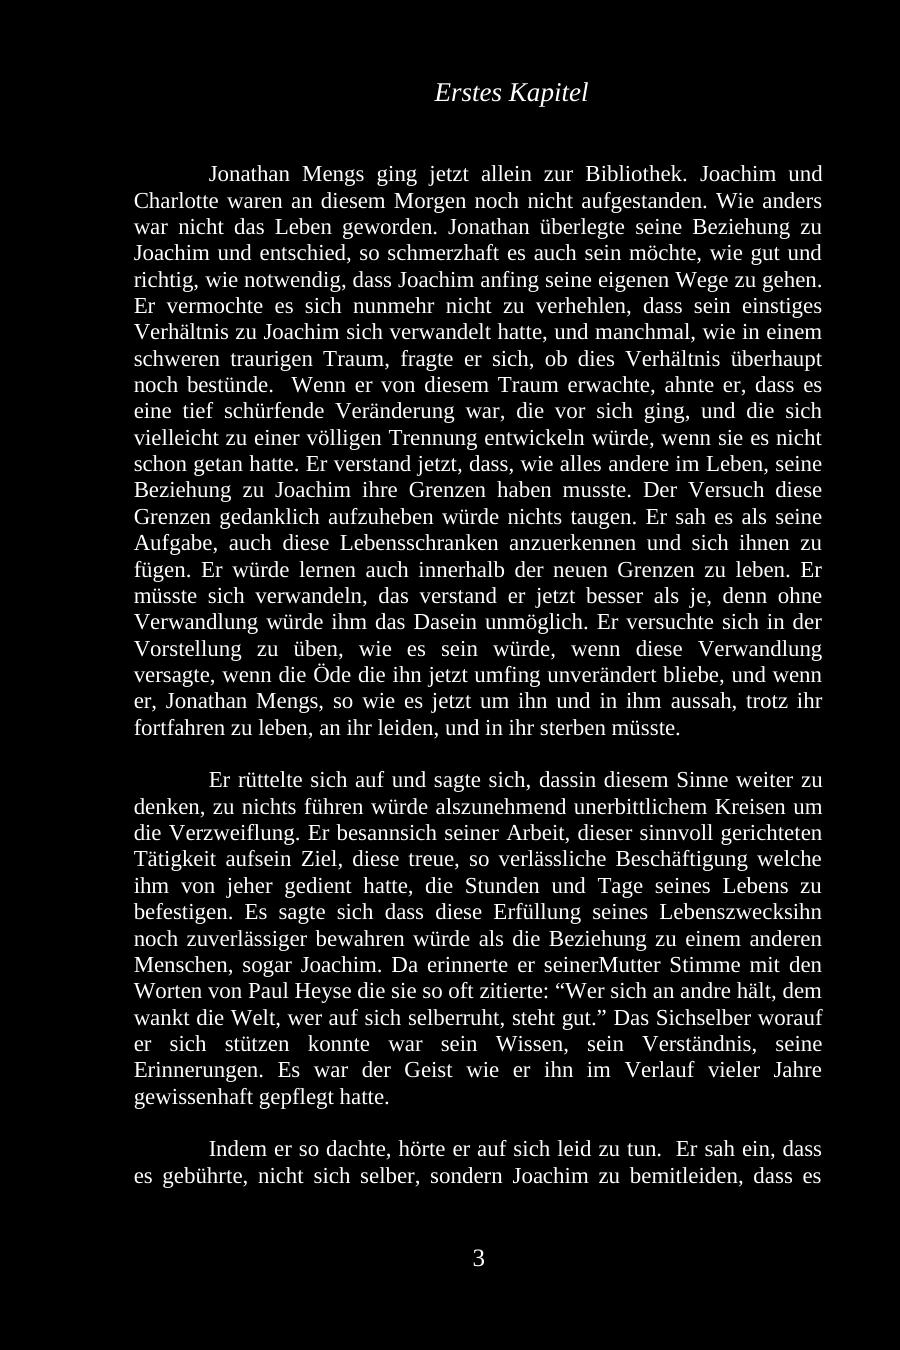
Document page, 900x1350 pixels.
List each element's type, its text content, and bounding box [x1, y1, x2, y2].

text Erstes Kapitel [133, 76, 823, 108]
text Indem er so dachte, hörte er auf sich leid zu tun. Er sah ein, dass es gebührte, nicht sich selber, sondern Joachim zu bemitleiden, dass es [133, 1135, 823, 1188]
text Er rüttelte sich auf und sagte sich, dassin diesem Sinne weiter zu denken, zu nichts führen würde alszunehmend unerbittlichem Kreisen um die Verzweiflung. Er besannsich seiner Arbeit, dieser sinnvoll gerichteten Tätigkeit aufsein Ziel, diese treue, so verlässliche Beschäftigung welche ihm von jeher gedient hatte, die Stunden und Tage seines Lebens zu befestigen. Es sagte sich dass diese Erfüllung seines Lebenszwecksihn noch zuverlässiger bewahren würde als die Beziehung zu einem anderen Menschen, sogar Joachim. Da erinnerte er seinerMutter Stimme mit den Worten von Paul Heyse die sie so oft zitierte: “Wer sich an andre hält, dem wankt die Welt, wer auf sich selberruht, steht gut.” Das Sichselber worauf er sich stützen konnte war sein Wissen, sein Verständnis, seine Erinnerungen. Es war der Geist wie er ihn im Verlauf vieler Jahre gewissenhaft gepflegt hatte. [133, 766, 823, 1109]
text Jonathan Mengs ging jetzt allein zur Bibliothek. Joachim und Charlotte waren an diesem Morgen noch nicht aufgestanden. Wie anders war nicht das Leben geworden. Jonathan überlegte seine Beziehung zu Joachim und entschied, so schmerzhaft es auch sein möchte, wie gut und richtig, wie notwendig, dass Joachim anfing seine eigenen Wege zu gehen. Er vermochte es sich nunmehr nicht zu verhehlen, dass sein einstiges Verhältnis zu Joachim sich verwandelt hatte, und manchmal, wie in einem schweren traurigen Traum, fragte er sich, ob dies Verhältnis überhaupt noch bestünde. Wenn er von diesem Traum erwachte, ahnte er, dass es eine tief schürfende Veränderung war, die vor sich ging, und die sich vielleicht zu einer völligen Trennung entwickeln würde, wenn sie es nicht schon getan hatte. Er verstand jetzt, dass, wie alles andere im Leben, seine Beziehung zu Joachim ihre Grenzen haben musste. Der Versuch diese Grenzen gedanklich aufzuheben würde nichts taugen. Er sah es als seine Aufgabe, auch diese Lebensschranken anzuerkennen und sich ihnen zu fügen. Er würde lernen auch innerhalb der neuen Grenzen zu leben. Er müsste sich verwandeln, das verstand er jetzt besser als je, denn ohne Verwandlung würde ihm das Dasein unmöglich. Er versuchte sich in der Vorstellung zu üben, wie es sein würde, wenn diese Verwandlung versagte, wenn die Öde die ihn jetzt umfing unverändert bliebe, und wenn er, Jonathan Mengs, so wie es jetzt um ihn und in ihm aussah, trotz ihr fortfahren zu leben, an ihr leiden, und in ihr sterben müsste. [133, 160, 823, 740]
